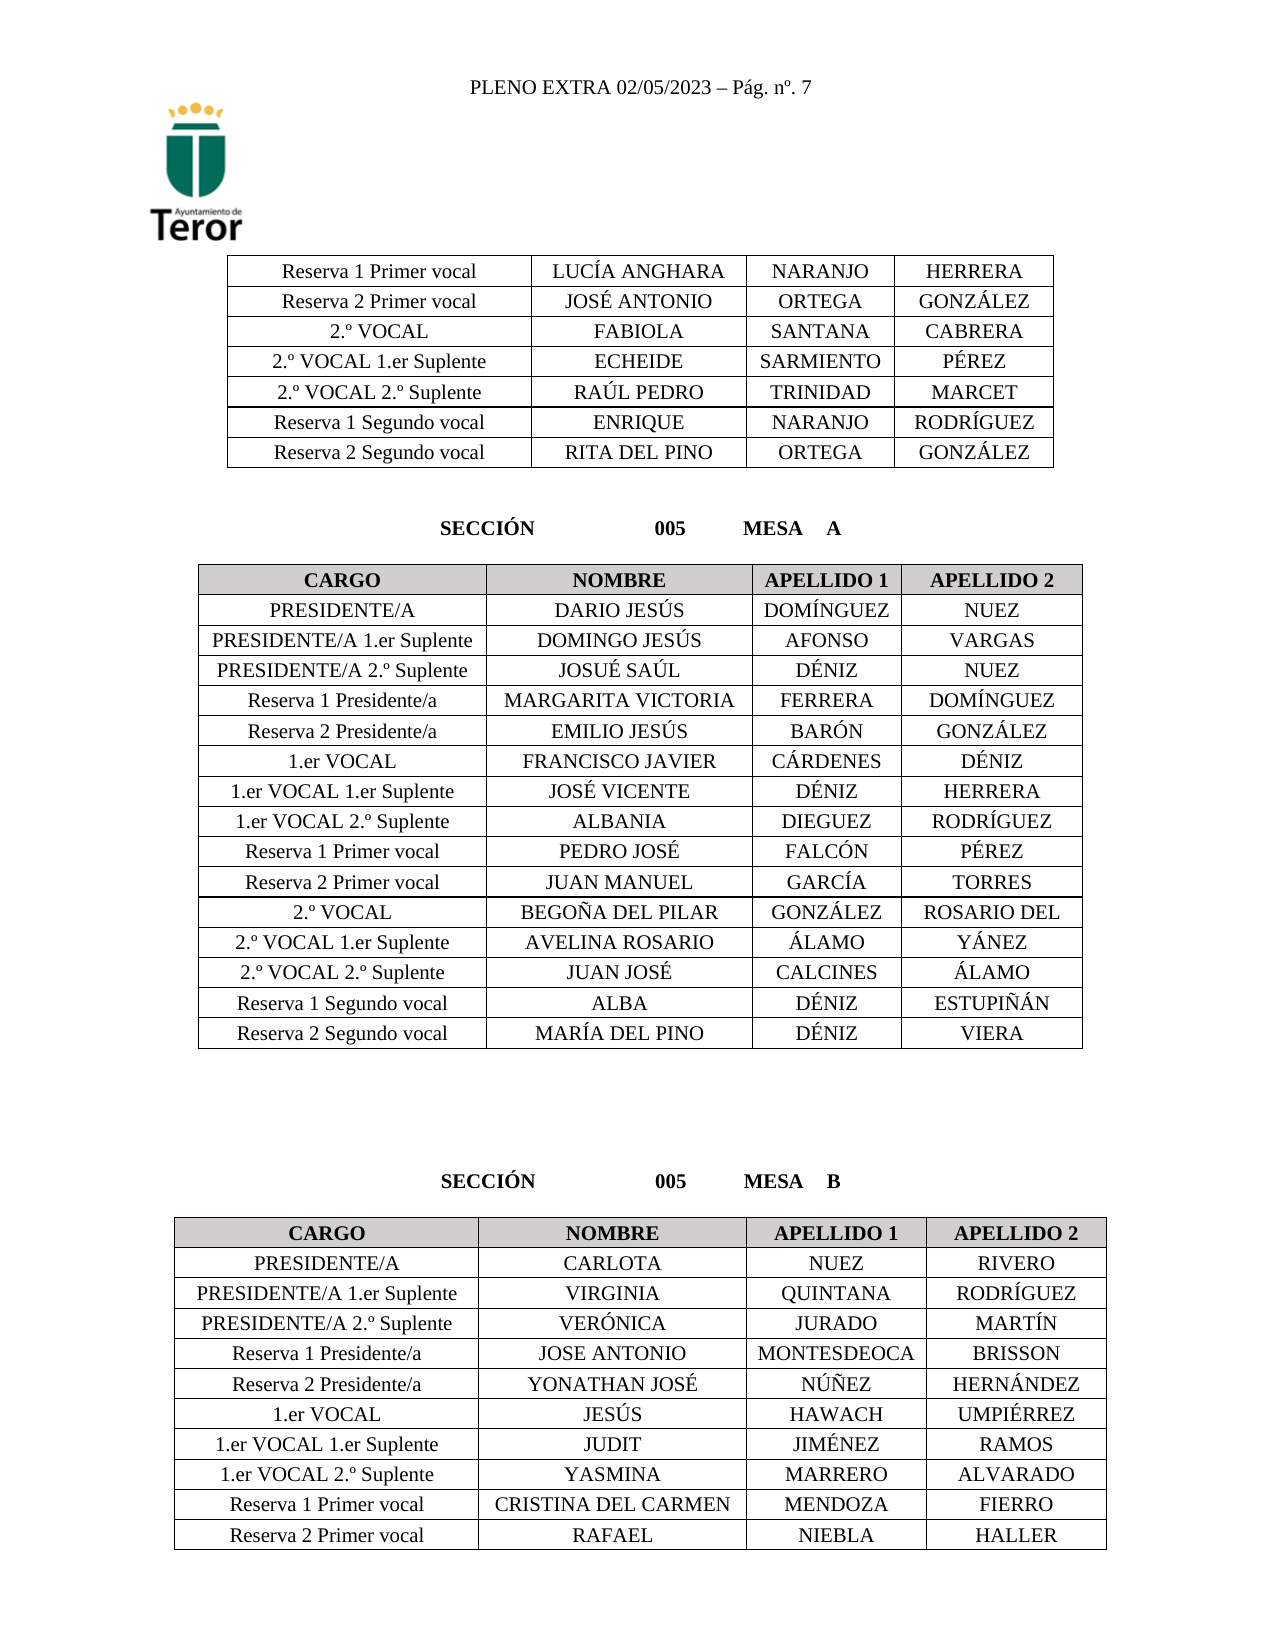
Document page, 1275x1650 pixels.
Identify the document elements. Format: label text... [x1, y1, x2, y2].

table_cell TORRES [902, 867, 1082, 896]
table_cell ESTUPIÑÁN [902, 988, 1082, 1017]
table_cell 1.er VOCAL [199, 746, 486, 776]
table_header NOMBRE [487, 565, 752, 594]
table_cell FABIOLA [532, 317, 746, 346]
table_cell PRESIDENTE/A [175, 1248, 478, 1277]
table_cell MARRERO [747, 1460, 926, 1489]
table_cell YÁNEZ [902, 928, 1082, 957]
table_cell ALBANIA [487, 807, 752, 836]
table_cell 2.º VOCAL 1.er Suplente [228, 347, 531, 376]
table_cell MARTÍN [927, 1309, 1106, 1338]
table_cell RODRÍGUEZ [902, 807, 1082, 836]
table_cell JESÚS [479, 1399, 746, 1428]
table_cell JOSE ANTONIO [479, 1339, 746, 1368]
table_cell NUEZ [902, 595, 1082, 624]
table_cell MARÍA DEL PINO [487, 1018, 752, 1047]
table_cell Reserva 1 Primer vocal [199, 837, 486, 866]
table_cell NUEZ [747, 1248, 926, 1277]
table_cell VIRGINIA [479, 1278, 746, 1307]
table_cell NARANJO [747, 408, 894, 437]
text SECCIÓN 005 MESA B [136, 1169, 1145, 1193]
table_cell SARMIENTO [747, 347, 894, 376]
table_cell RAMOS [927, 1429, 1106, 1458]
table_cell Reserva 1 Presidente/a [175, 1339, 478, 1368]
table_cell PÉREZ [895, 347, 1053, 376]
table_cell YONATHAN JOSÉ [479, 1369, 746, 1398]
table_cell PRESIDENTE/A [199, 595, 486, 624]
table_cell ALBA [487, 988, 752, 1017]
table_header APELLIDO 2 [927, 1218, 1106, 1247]
table_cell TRINIDAD [747, 377, 894, 406]
table_cell MARGARITA VICTORIA [487, 686, 752, 715]
table_cell DIEGUEZ [753, 807, 901, 836]
table_cell JURADO [747, 1309, 926, 1338]
table_cell Reserva 1 Primer vocal [228, 256, 531, 286]
table_cell DÉNIZ [753, 988, 901, 1017]
text SECCIÓN 005 MESA A [136, 516, 1145, 540]
table_cell CRISTINA DEL CARMEN [479, 1490, 746, 1519]
table_cell VERÓNICA [479, 1309, 746, 1338]
table_cell FRANCISCO JAVIER [487, 746, 752, 776]
table_cell DÉNIZ [902, 746, 1082, 776]
table_cell FIERRO [927, 1490, 1106, 1519]
table_cell ORTEGA [747, 287, 894, 316]
table_cell PRESIDENTE/A 1.er Suplente [199, 626, 486, 655]
table_cell CALCINES [753, 958, 901, 987]
table_cell DOMINGO JESÚS [487, 626, 752, 655]
table_cell ÁLAMO [902, 958, 1082, 987]
table_cell JOSUÉ SAÚL [487, 656, 752, 685]
table_cell RIVERO [927, 1248, 1106, 1277]
table_cell ORTEGA [747, 438, 894, 467]
table_cell PEDRO JOSÉ [487, 837, 752, 866]
table_cell DÉNIZ [753, 1018, 901, 1047]
table_cell DOMÍNGUEZ [753, 595, 901, 624]
table_cell JIMÉNEZ [747, 1429, 926, 1458]
table_cell HAWACH [747, 1399, 926, 1428]
table_cell JUAN JOSÉ [487, 958, 752, 987]
table_cell RAÚL PEDRO [532, 377, 746, 406]
table_cell UMPIÉRREZ [927, 1399, 1106, 1428]
table_cell PRESIDENTE/A 2.º Suplente [199, 656, 486, 685]
table_cell 2.º VOCAL [199, 898, 486, 927]
table_cell ÁLAMO [753, 928, 901, 957]
table_cell FALCÓN [753, 837, 901, 866]
table_header CARGO [199, 565, 486, 594]
table_cell Reserva 1 Segundo vocal [199, 988, 486, 1017]
table_cell MONTESDEOCA [747, 1339, 926, 1368]
table_cell GONZÁLEZ [902, 716, 1082, 745]
table_cell HERRERA [895, 256, 1053, 286]
table_cell Reserva 2 Presidente/a [175, 1369, 478, 1398]
table_cell RAFAEL [479, 1520, 746, 1549]
table_cell RITA DEL PINO [532, 438, 746, 467]
table_cell PRESIDENTE/A 2.º Suplente [175, 1309, 478, 1338]
table_cell RODRÍGUEZ [927, 1278, 1106, 1307]
table_cell 2.º VOCAL 2.º Suplente [228, 377, 531, 406]
table_cell Reserva 1 Presidente/a [199, 686, 486, 715]
table_cell Reserva 2 Primer vocal [199, 867, 486, 896]
table_cell BARÓN [753, 716, 901, 745]
table_cell ECHEIDE [532, 347, 746, 376]
table_cell QUINTANA [747, 1278, 926, 1307]
table_cell NÚÑEZ [747, 1369, 926, 1398]
table_cell ALVARADO [927, 1460, 1106, 1489]
table_cell JUAN MANUEL [487, 867, 752, 896]
table_cell Reserva 2 Presidente/a [199, 716, 486, 745]
table_cell HERRERA [902, 777, 1082, 806]
table_cell CARLOTA [479, 1248, 746, 1277]
table_cell FERRERA [753, 686, 901, 715]
table_cell NUEZ [902, 656, 1082, 685]
table_cell Reserva 2 Segundo vocal [199, 1018, 486, 1047]
table_cell YASMINA [479, 1460, 746, 1489]
table_header NOMBRE [479, 1218, 746, 1247]
table_cell NARANJO [747, 256, 894, 286]
table_header CARGO [175, 1218, 478, 1247]
table_cell 1.er VOCAL 2.º Suplente [199, 807, 486, 836]
table_cell GARCÍA [753, 867, 901, 896]
table_cell 2.º VOCAL [228, 317, 531, 346]
table_header APELLIDO 2 [902, 565, 1082, 594]
table_cell LUCÍA ANGHARA [532, 256, 746, 286]
table_cell HERNÁNDEZ [927, 1369, 1106, 1398]
table_cell Reserva 2 Segundo vocal [228, 438, 531, 467]
table_cell ENRIQUE [532, 408, 746, 437]
table_cell 2.º VOCAL 1.er Suplente [199, 928, 486, 957]
table_cell NIEBLA [747, 1520, 926, 1549]
table_cell SANTANA [747, 317, 894, 346]
table_cell CABRERA [895, 317, 1053, 346]
table_cell RODRÍGUEZ [895, 408, 1053, 437]
table_cell DOMÍNGUEZ [902, 686, 1082, 715]
table_cell Reserva 2 Primer vocal [228, 287, 531, 316]
table_cell MARCET [895, 377, 1053, 406]
table_cell JOSÉ VICENTE [487, 777, 752, 806]
table_cell MENDOZA [747, 1490, 926, 1519]
table_cell 1.er VOCAL [175, 1399, 478, 1428]
table_cell PRESIDENTE/A 1.er Suplente [175, 1278, 478, 1307]
table_cell GONZÁLEZ [895, 287, 1053, 316]
table_cell 2.º VOCAL 2.º Suplente [199, 958, 486, 987]
table_cell JOSÉ ANTONIO [532, 287, 746, 316]
table_cell PÉREZ [902, 837, 1082, 866]
table_cell DÉNIZ [753, 656, 901, 685]
table_cell ROSARIO DEL [902, 898, 1082, 927]
table_cell DARIO JESÚS [487, 595, 752, 624]
table_cell VIERA [902, 1018, 1082, 1047]
table_header APELLIDO 1 [747, 1218, 926, 1247]
table_cell VARGAS [902, 626, 1082, 655]
table_cell 1.er VOCAL 2.º Suplente [175, 1460, 478, 1489]
table_cell AVELINA ROSARIO [487, 928, 752, 957]
table_cell BRISSON [927, 1339, 1106, 1368]
table_cell CÁRDENES [753, 746, 901, 776]
table_cell GONZÁLEZ [753, 898, 901, 927]
table_cell GONZÁLEZ [895, 438, 1053, 467]
table_cell 1.er VOCAL 1.er Suplente [199, 777, 486, 806]
table_cell Reserva 1 Primer vocal [175, 1490, 478, 1519]
table_header APELLIDO 1 [753, 565, 901, 594]
table_cell Reserva 1 Segundo vocal [228, 408, 531, 437]
table_cell JUDIT [479, 1429, 746, 1458]
table_cell 1.er VOCAL 1.er Suplente [175, 1429, 478, 1458]
table_cell HALLER [927, 1520, 1106, 1549]
table_cell Reserva 2 Primer vocal [175, 1520, 478, 1549]
table_cell AFONSO [753, 626, 901, 655]
table_cell DÉNIZ [753, 777, 901, 806]
table_cell EMILIO JESÚS [487, 716, 752, 745]
table_cell BEGOÑA DEL PILAR [487, 898, 752, 927]
